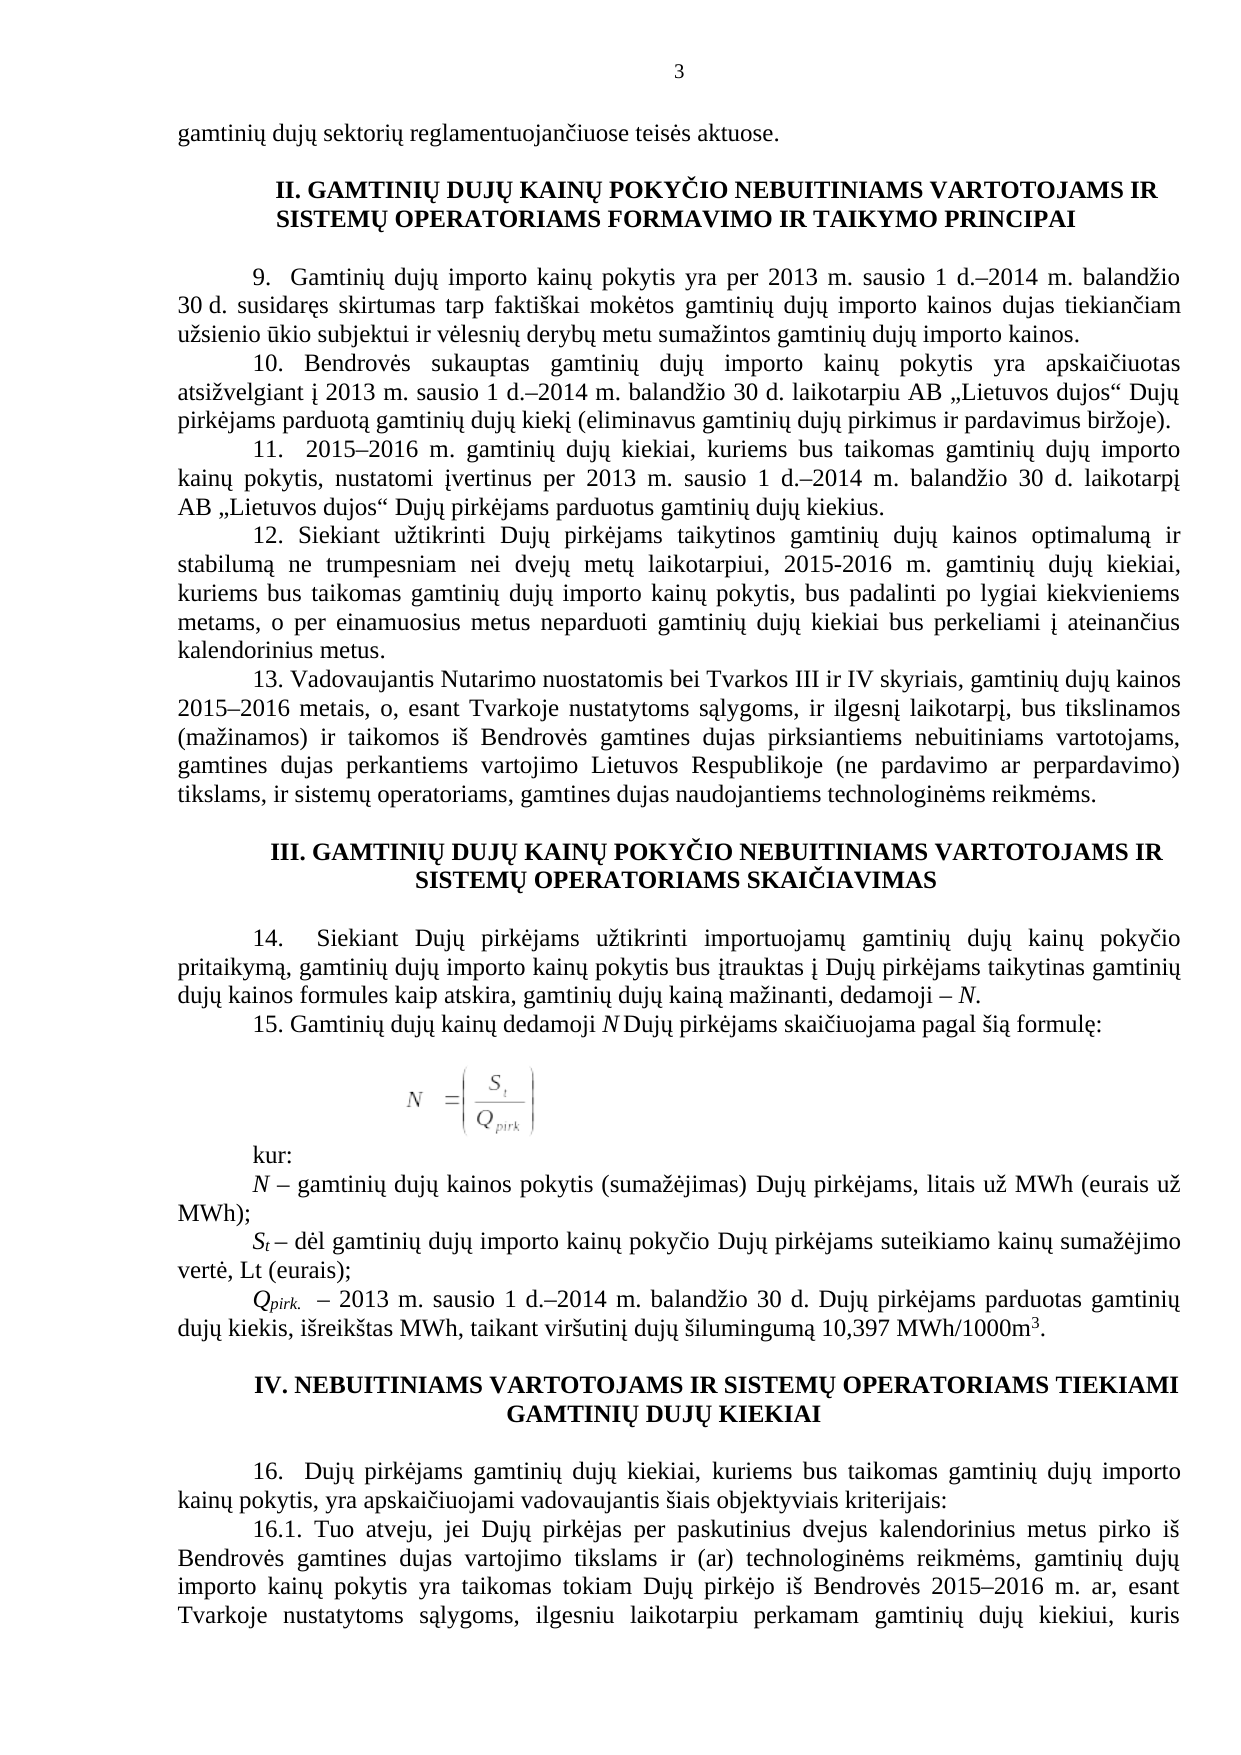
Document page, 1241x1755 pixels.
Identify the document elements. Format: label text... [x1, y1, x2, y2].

text 10. Bendrovės sukauptas gamtinių dujų importo kainų pokytis yra apskaičiuotas atsižvelgiant į 2013 m. sausio 1 d.–2014 m. balandžio 30 d. laikotarpiu AB „Lietuvos dujos“ Dujų pirkėjams parduotą gamtinių dujų kiekį (eliminavus gamtinių dujų pirkimus ir pardavimus biržoje). [177, 348, 1181, 434]
text 15. Gamtinių dujų kainų dedamoji N Dujų pirkėjams skaičiuojama pagal šią formulę: [177, 1009, 1181, 1038]
text St – dėl gamtinių dujų importo kainų pokyčio Dujų pirkėjams suteikiamo kainų sumažėjimo vertė, Lt (eurais); [177, 1226, 1181, 1284]
text 14. Siekiant Dujų pirkėjams užtikrinti importuojamų gamtinių dujų kainų pokyčio pritaikymą, gamtinių dujų importo kainų pokytis bus įtrauktas į Dujų pirkėjams taikytinas gamtinių dujų kainos formules kaip atskira, gamtinių dujų kainą mažinanti, dedamoji – N. [177, 923, 1181, 1009]
text Qpirk. – 2013 m. sausio 1 d.–2014 m. balandžio 30 d. Dujų pirkėjams parduotas gamtinių dujų kiekis, išreikštas MWh, taikant viršutinį dujų šilumingumą 10,397 MWh/1000m3. [177, 1284, 1181, 1341]
text III. GAMTINIŲ DUJŲ KAINŲ POKYČIO NEBUITINIAMS VARTOTOJAMS IR SISTEMŲ OPERATORIAMS SKAIČIAVIMAS [177, 837, 1181, 894]
text gamtinių dujų sektorių reglamentuojančiuose teisės aktuose. [177, 118, 1181, 147]
text 13. Vadovaujantis Nutarimo nuostatomis bei Tvarkos III ir IV skyriais, gamtinių dujų kainos 2015–2016 metais, o, esant Tvarkoje nustatytoms sąlygoms, ir ilgesnį laikotarpį, bus tikslinamos (mažinamos) ir taikomos iš Bendrovės gamtines dujas pirksiantiems nebuitiniams vartotojams, gamtines dujas perkantiems vartojimo Lietuvos Respublikoje (ne pardavimo ar perpardavimo) tikslams, ir sistemų operatoriams, gamtines dujas naudojantiems technologinėms reikmėms. [177, 664, 1181, 808]
text 16. Dujų pirkėjams gamtinių dujų kiekiai, kuriems bus taikomas gamtinių dujų importo kainų pokytis, yra apskaičiuojami vadovaujantis šiais objektyviais kriterijais: [177, 1456, 1181, 1514]
text 9. Gamtinių dujų importo kainų pokytis yra per 2013 m. sausio 1 d.–2014 m. balandžio 30 d. susidaręs skirtumas tarp faktiškai mokėtos gamtinių dujų importo kainos dujas tiekiančiam užsienio ūkio subjektui ir vėlesnių derybų metu sumažintos gamtinių dujų importo kainos. [177, 262, 1181, 348]
text 11. 2015–2016 m. gamtinių dujų kiekiai, kuriems bus taikomas gamtinių dujų importo kainų pokytis, nustatomi įvertinus per 2013 m. sausio 1 d.–2014 m. balandžio 30 d. laikotarpį AB „Lietuvos dujos“ Dujų pirkėjams parduotus gamtinių dujų kiekius. [177, 434, 1181, 521]
text II. GAMTINIŲ DUJŲ KAINŲ POKYČIO NEBUITINIAMS VARTOTOJAMS IR SISTEMŲ OPERATORIAMS FORMAVIMO IR TAIKYMO PRINCIPAI [177, 176, 1181, 233]
text 12. Siekiant užtikrinti Dujų pirkėjams taikytinos gamtinių dujų kainos optimalumą ir stabilumą ne trumpesniam nei dvejų metų laikotarpiui, 2015-2016 m. gamtinių dujų kiekiai, kuriems bus taikomas gamtinių dujų importo kainų pokytis, bus padalinti po lygiai kiekvieniems metams, o per einamuosius metus neparduoti gamtinių dujų kiekiai bus perkeliami į ateinančius kalendorinius metus. [177, 521, 1181, 664]
text kur: [177, 1140, 1181, 1169]
text 16.1. Tuo atveju, jei Dujų pirkėjas per paskutinius dvejus kalendorinius metus pirko iš Bendrovės gamtines dujas vartojimo tikslams ir (ar) technologinėms reikmėms, gamtinių dujų importo kainų pokytis yra taikomas tokiam Dujų pirkėjo iš Bendrovės 2015–2016 m. ar, esant Tvarkoje nustatytoms sąlygoms, ilgesniu laikotarpiu perkamam gamtinių dujų kiekiui, kuris [177, 1514, 1181, 1629]
text N – gamtinių dujų kainos pokytis (sumažėjimas) Dujų pirkėjams, litais už MWh (eurais už MWh); [177, 1169, 1181, 1226]
text IV. NEBUITINIAMS VARTOTOJAMS IR SISTEMŲ OPERATORIAMS TIEKIAMI GAMTINIŲ DUJŲ KIEKIAI [177, 1370, 1181, 1428]
